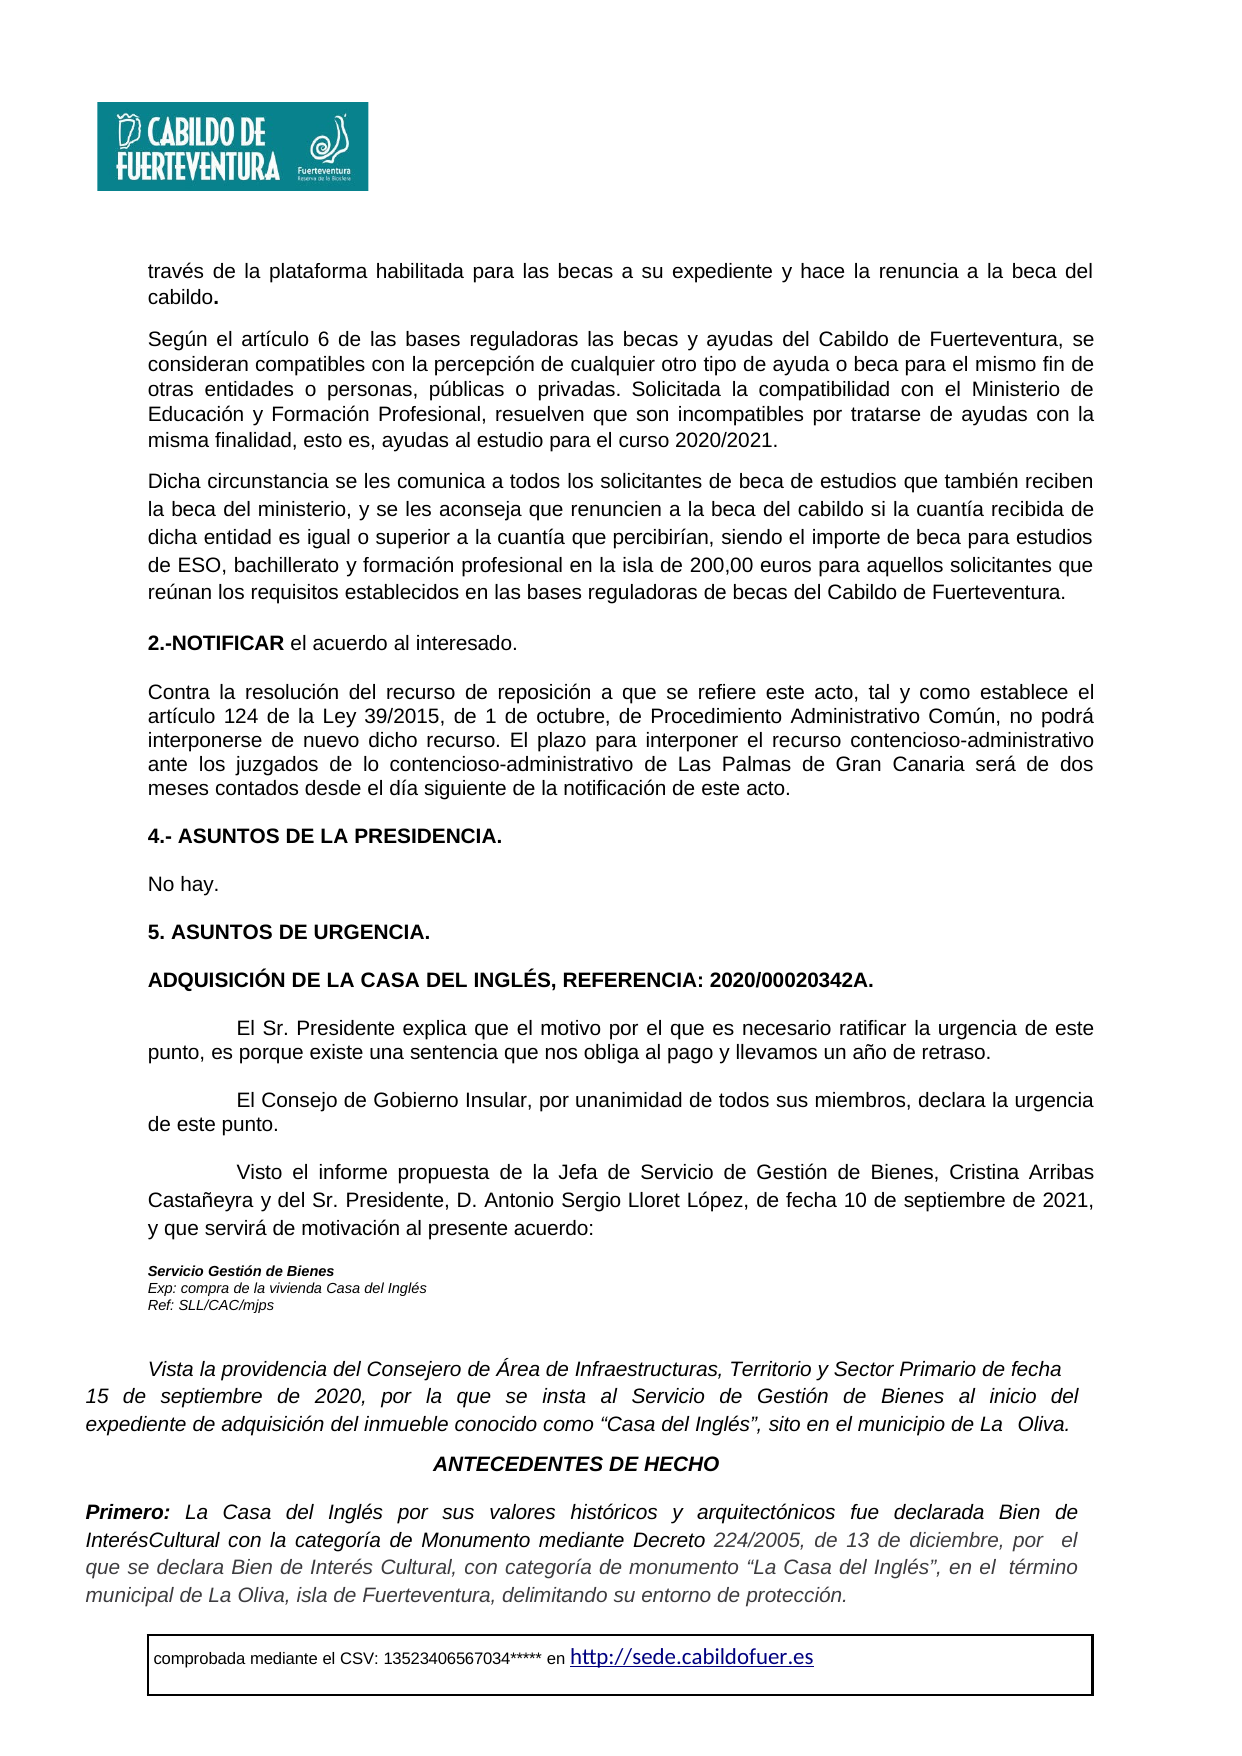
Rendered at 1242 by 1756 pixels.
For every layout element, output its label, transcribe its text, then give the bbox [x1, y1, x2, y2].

text Visto el informe propuesta de la Jefa de Servicio de Gestión de Bienes, Cristina Arribas Castañeyra y del Sr. Presidente, D. Antonio Sergio Lloret López, de fecha 10 de septiembre de 2021, y que servirá de motivación al presente acuerdo: [148, 1160, 1094, 1239]
text 2.-NOTIFICAR el acuerdo al interesado. [148, 631, 1106, 655]
text Dicha circunstancia se les comunica a todos los solicitantes de beca de estudios que también reciben la beca del ministerio, y se les aconseja que renuncien a la beca del cabildo si la cuantía recibida de dicha entidad es igual o superior a la cuantía que percibirían, siendo el importe de beca para estudios de ESO, bachillerato y formación profesional en la isla de 200,00 euros para aquellos solicitantes que reúnan los requisitos establecidos en las bases reguladoras de becas del Cabildo de Fuerteventura. [148, 469, 1094, 604]
text Primero: La Casa del Inglés por sus valores históricos y arquitectónicos fue declarada Bien de InterésCultural con la categoría de Monumento mediante Decreto 224/2005, de 13 de diciembre, por el que se declara Bien de Interés Cultural, con categoría de monumento “La Casa del Inglés”, en el término municipal de La Oliva, isla de Fuerteventura, delimitando su entorno de protección. [85, 1500, 1078, 1607]
text El Sr. Presidente explica que el motivo por el que es necesario ratificar la urgencia de este punto, es porque existe una sentencia que nos obliga al pago y llevamos un año de retraso. [148, 1016, 1094, 1064]
text No hay. [148, 872, 1106, 896]
text 15 de septiembre de 2020, por la que se insta al Servicio de Gestión de Bienes al inicio del expediente de adquisición del inmueble conocido como “Casa del Inglés”, sito en el municipio de La Oliva. [85, 1384, 1078, 1436]
text Contra la resolución del recurso de reposición a que se refiere este acto, tal y como establece el artículo 124 de la Ley 39/2015, de 1 de octubre, de Procedimiento Administrativo Común, no podrá interponerse de nuevo dicho recurso. El plazo para interponer el recurso contencioso-administrativo ante los juzgados de lo contencioso-administrativo de Las Palmas de Gran Canaria será de dos meses contados desde el día siguiente de la notificación de este acto. [148, 679, 1094, 800]
text Servicio Gestión de Bienes [148, 1263, 1106, 1280]
text 4.- ASUNTOS DE LA PRESIDENCIA. [148, 824, 1106, 848]
text través de la plataforma habilitada para las becas a su expediente y hace la renuncia a la beca del cabildo. [148, 259, 1094, 308]
text ADQUISICIÓN DE LA CASA DEL INGLÉS, REFERENCIA: 2020/00020342A. [148, 968, 1106, 992]
text El Consejo de Gobierno Insular, por unanimidad de todos sus miembros, declara la urgencia de este punto. [148, 1088, 1094, 1136]
text Según el artículo 6 de las bases reguladoras las becas y ayudas del Cabildo de Fuerteventura, se consideran compatibles con la percepción de cualquier otro tipo de ayuda o beca para el mismo fin de otras entidades o personas, públicas o privadas. Solicitada la compatibilidad con el Ministerio de Educación y Formación Profesional, resuelven que son incompatibles por tratarse de ayudas con la misma finalidad, esto es, ayudas al estudio para el curso 2020/2021. [148, 326, 1094, 452]
text Exp: compra de la vivienda Casa del Inglés Ref: SLL/CAC/mjps [148, 1280, 449, 1314]
text 5. ASUNTOS DE URGENCIA. [148, 919, 1106, 943]
subtitle ANTECEDENTES DE HECHO [85, 1452, 1069, 1476]
text Vista la providencia del Consejero de Área de Infraestructuras, Territorio y Sector Primario de fecha [148, 1356, 1106, 1380]
